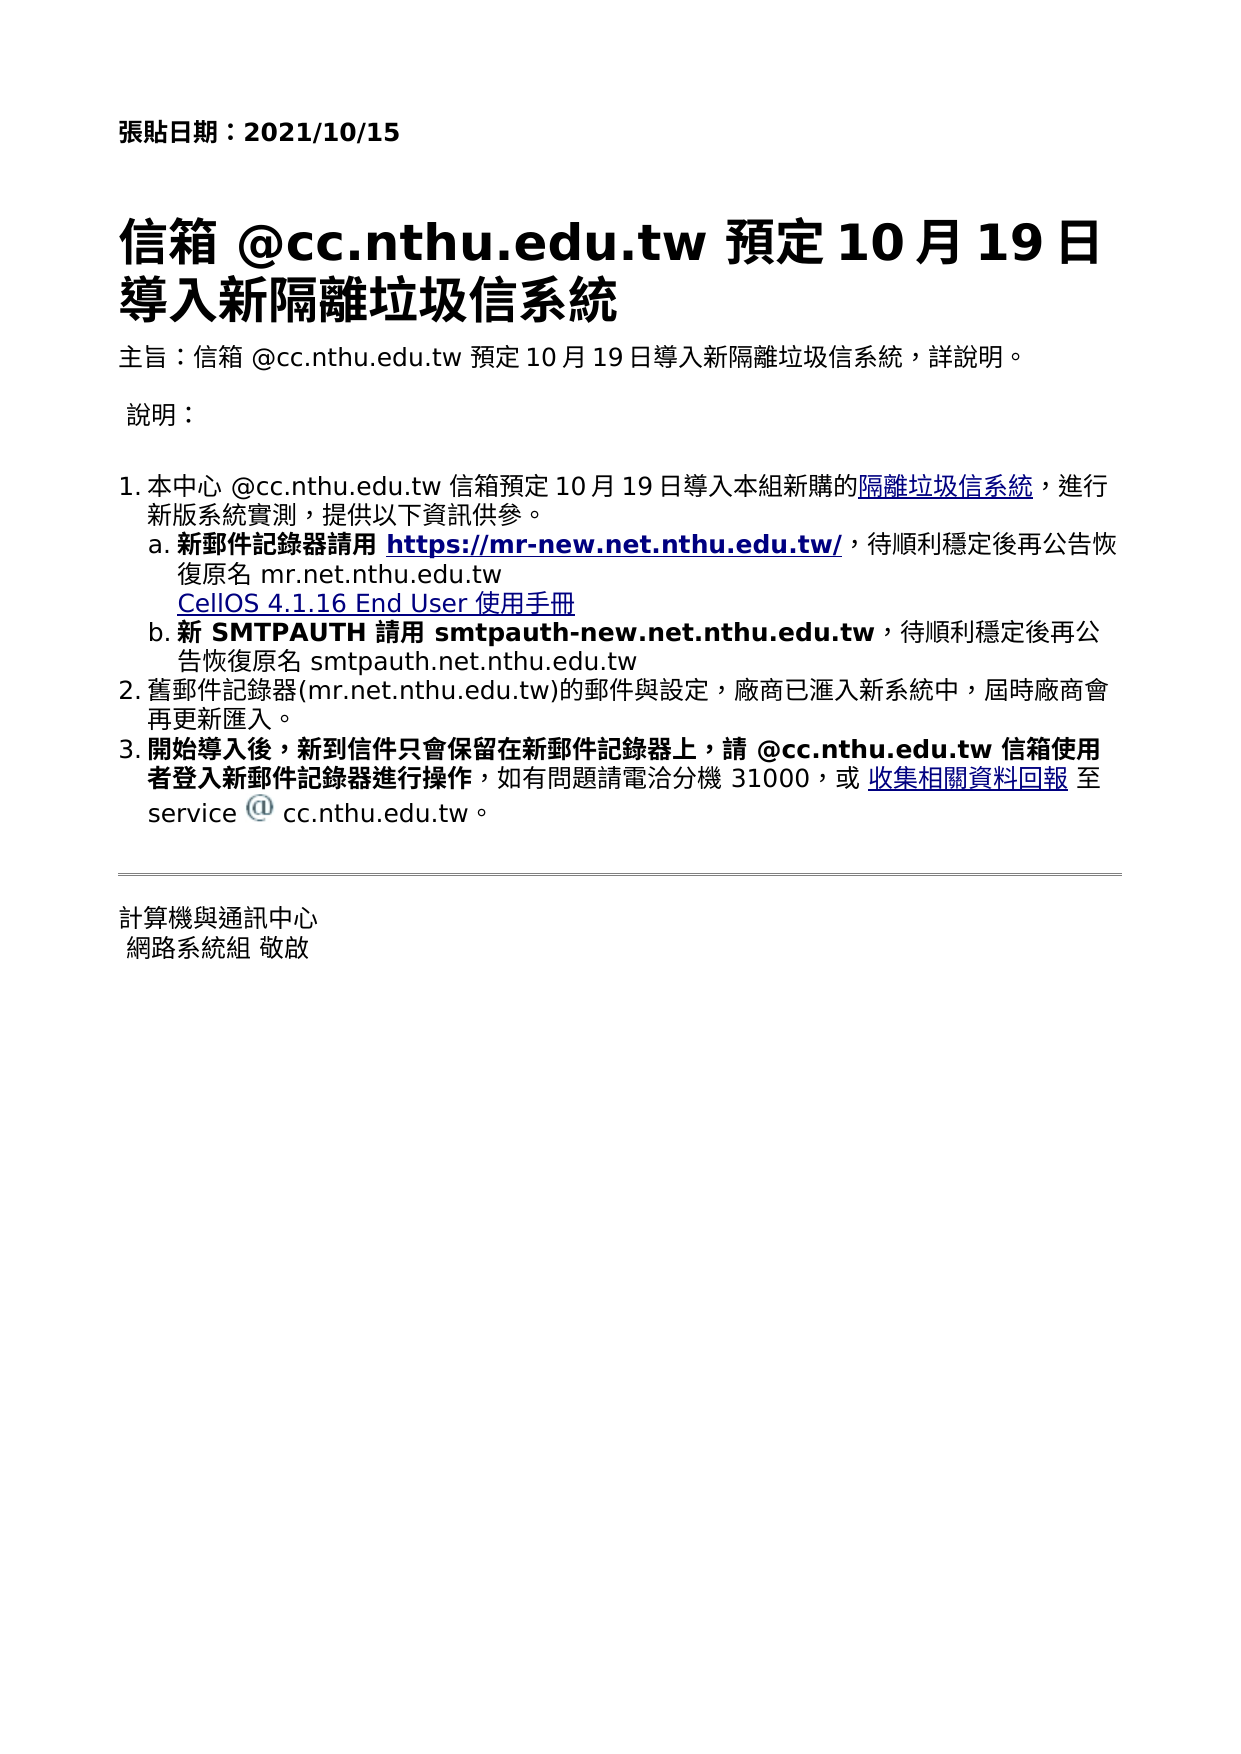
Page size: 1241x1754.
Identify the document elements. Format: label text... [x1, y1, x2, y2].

list 舊郵件記錄器(mr.net.nthu.edu.tw)的郵件與設定，廠商已滙入新系統中，屆時廠商會再更新匯入。 [118, 677, 1122, 735]
picture [245, 793, 275, 823]
text 主旨：信箱 @cc.nthu.edu.tw 預定10月19日導入新隔離垃圾信系統，詳說明。 說明： [118, 343, 1122, 430]
subtitle 信箱 @cc.nthu.edu.tw 預定10月19日導入新隔離垃圾信系統 [118, 214, 1122, 330]
list 開始導入後，新到信件只會保留在新郵件記錄器上，請 @cc.nthu.edu.tw 信箱使用者登入新郵件記錄器進行操作，如有問題請電洽分機 31000，或 收集相關資料回報 至 service cc.nthu.edu.tw。 [118, 735, 1122, 829]
list 本中心 @cc.nthu.edu.tw 信箱預定10月19日導入本組新購的隔離垃圾信系統，進行新版系統實測，提供以下資訊供參。 [118, 472, 1122, 531]
list 新郵件記錄器請用 https://mr-new.net.nthu.edu.tw/，待順利穩定後再公告恢復原名 mr.net.nthu.edu.tw CellOS 4.1.16 End User 使用手冊 [148, 531, 1122, 618]
text 計算機與通訊中心 網路系統組 敬啟 [118, 905, 1122, 963]
text 張貼日期：2021/10/15 [118, 118, 1122, 176]
list 新 SMTPAUTH 請用 smtpauth-new.net.nthu.edu.tw，待順利穩定後再公告恢復原名 smtpauth.net.nthu.edu.tw [148, 618, 1122, 677]
